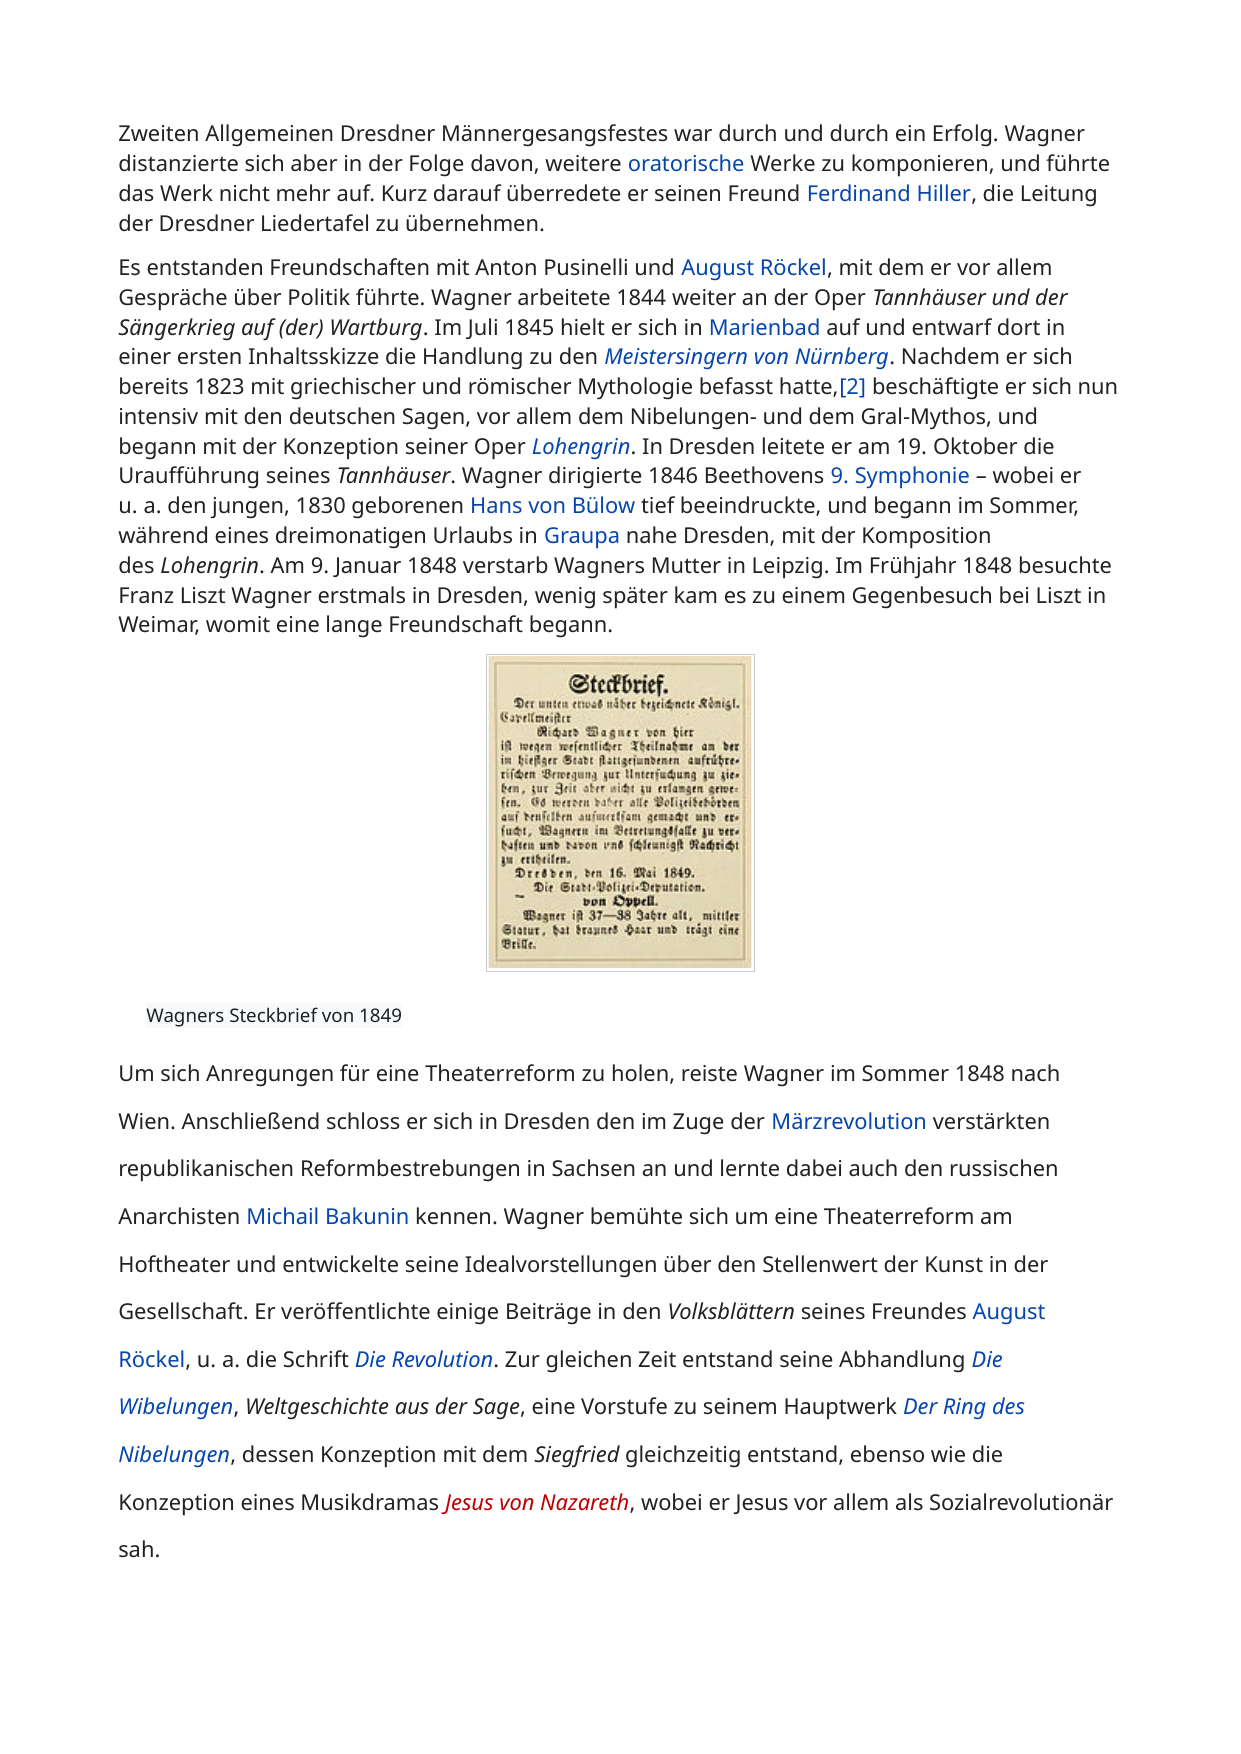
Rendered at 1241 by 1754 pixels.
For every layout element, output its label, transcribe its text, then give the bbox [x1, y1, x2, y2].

text Zweiten Allgemeinen Dresdner Männergesangsfestes war durch und durch ein Erfolg. Wagner distanzierte sich aber in der Folge davon, weitere oratorische Werke zu komponieren, und führte das Werk nicht mehr auf. Kurz darauf überredete er seinen Freund Ferdinand Hiller, die Leitung der Dresdner Liedertafel zu übernehmen. [118, 118, 1122, 237]
text Um sich Anregungen für eine Theaterreform zu holen, reiste Wagner im Sommer 1848 nach Wien. Anschließend schloss er sich in Dresden den im Zuge der Märzrevolution verstärkten republikanischen Reformbestrebungen in Sachsen an und lernte dabei auch den russischen Anarchisten Michail Bakunin kennen. Wagner bemühte sich um eine Theaterreform am Hoftheater und entwickelte seine Idealvorstellungen über den Stellenwert der Kunst in der Gesellschaft. Er veröffentlichte einige Beiträge in den Volksblättern seines Freundes August Röckel, u. a. die Schrift Die Revolution. Zur gleichen Zeit entstand seine Abhandlung Die Wibelungen, Weltgeschichte aus der Sage, eine Vorstufe zu seinem Hauptwerk Der Ring des Nibelungen, dessen Konzeption mit dem Siegfried gleichzeitig entstand, ebenso wie die Konzeption eines Musikdramas Jesus von Nazareth, wobei er Jesus vor allem als Sozialrevolutionär sah. [118, 1058, 1122, 1564]
text Es entstanden Freundschaften mit Anton Pusinelli und August Röckel, mit dem er vor allem Gespräche über Politik führte. Wagner arbeitete 1844 weiter an der Oper Tannhäuser und der Sängerkrieg auf (der) Wartburg. Im Juli 1845 hielt er sich in Marienbad auf und entwarf dort in einer ersten Inhaltsskizze die Handlung zu den Meistersingern von Nürnberg. Nachdem er sich bereits 1823 mit griechischer und römischer Mythologie befasst hatte,[2] beschäftigte er sich nun intensiv mit den deutschen Sagen, vor allem dem Nibelungen- und dem Gral-Mythos, und begann mit der Konzeption seiner Oper Lohengrin. In Dresden leitete er am 19. Oktober die Uraufführung seines Tannhäuser. Wagner dirigierte 1846 Beethovens 9. Symphonie – wobei er u. a. den jungen, 1830 geborenen Hans von Bülow tief beeindruckte, und begann im Sommer, während eines dreimonatigen Urlaubs in Graupa nahe Dresden, mit der Komposition des Lohengrin. Am 9. Januar 1848 verstarb Wagners Mutter in Leipzig. Im Frühjahr 1848 besuchte Franz Liszt Wagner erstmals in Dresden, wenig später kam es zu einem Gegenbesuch bei Liszt in Weimar, womit eine lange Freundschaft begann. [118, 252, 1122, 639]
picture [488, 656, 752, 968]
text Wagners Steckbrief von 1849 [123, 1003, 1122, 1028]
